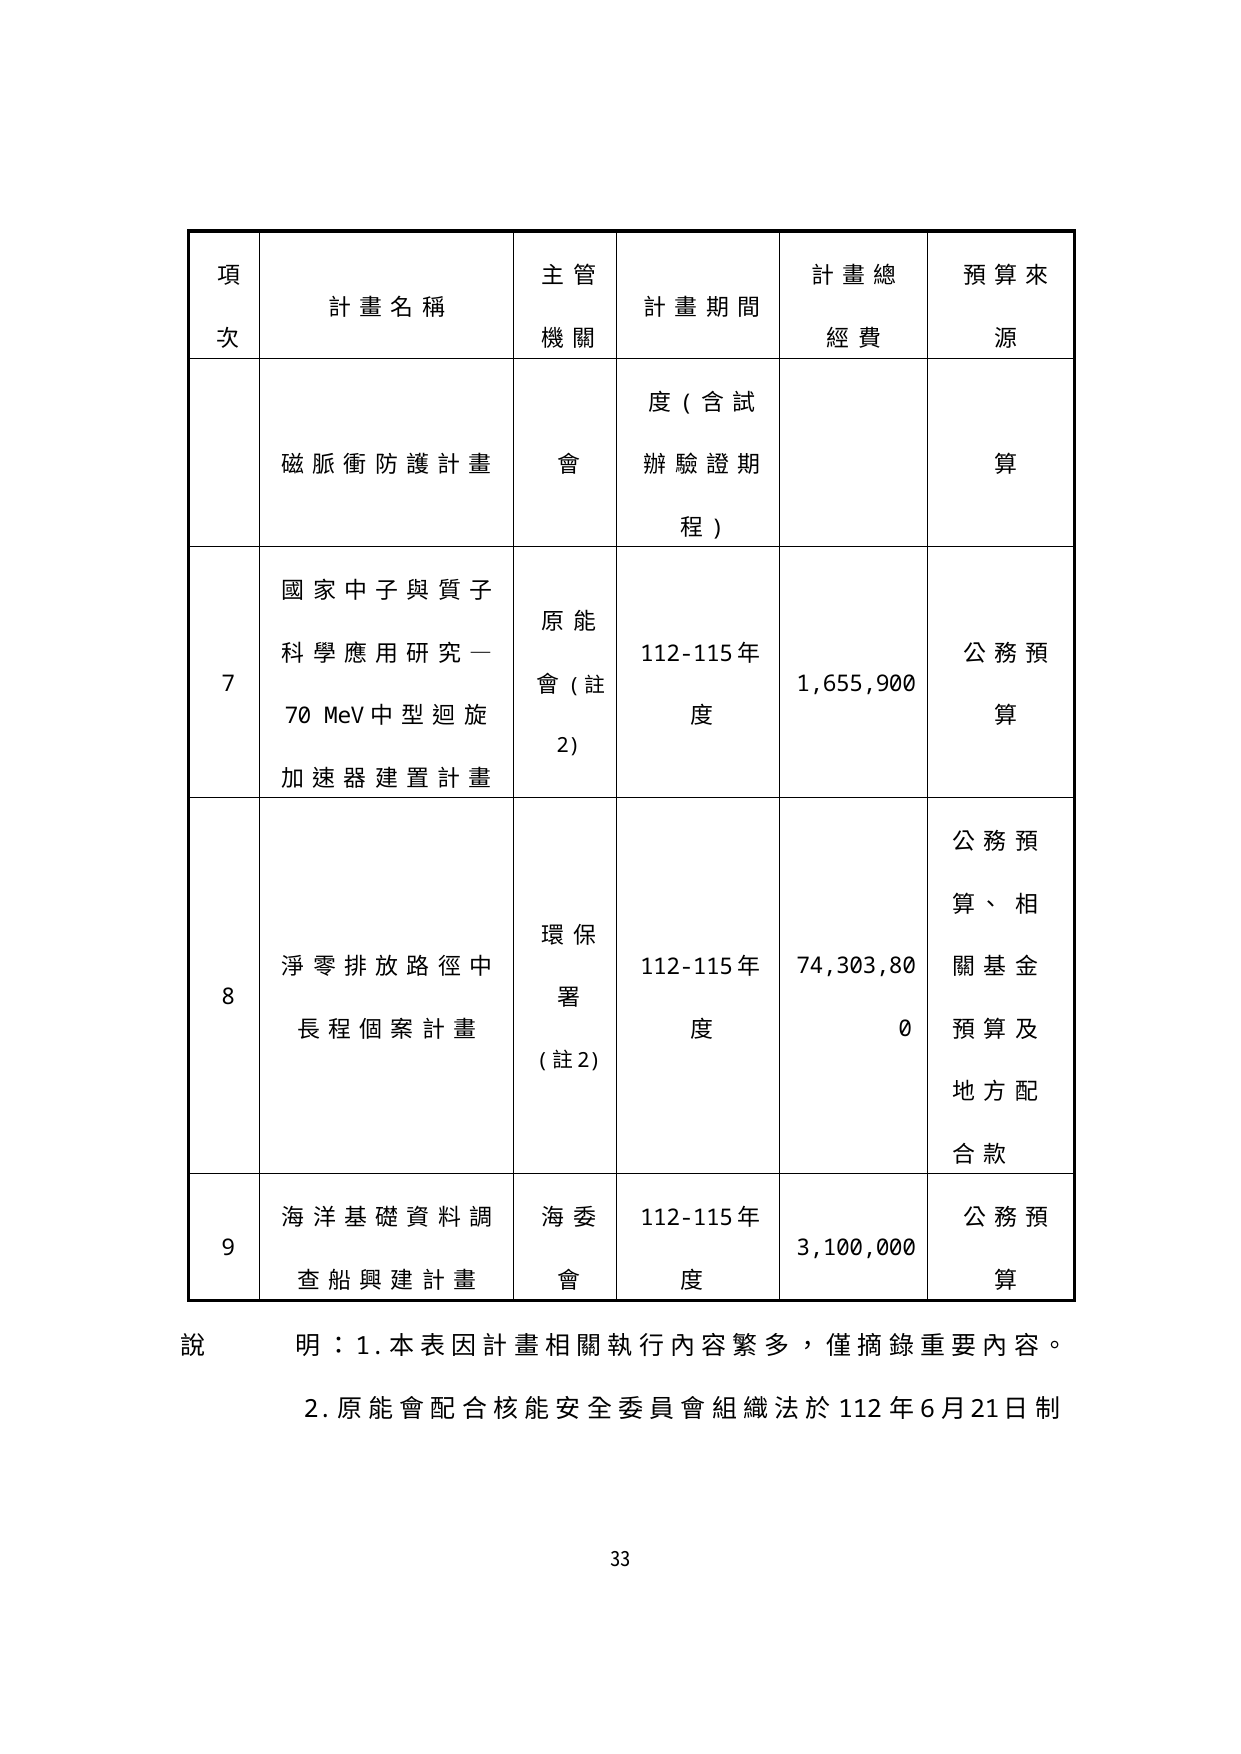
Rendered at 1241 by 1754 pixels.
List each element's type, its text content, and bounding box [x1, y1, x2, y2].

table_cell 公務預算、相關基金預算及地方配合款 [928, 798, 1073, 1173]
table_cell 海委會 [514, 1174, 616, 1299]
table_cell 1,655,900 [780, 547, 927, 797]
table_cell 8 [190, 798, 259, 1173]
text 說 明：1.本表因計畫相關執行內容繁多，僅摘錄重要內容。 [177, 1302, 1063, 1365]
table_header 項次 [190, 233, 259, 357]
table_cell 公務預算 [928, 1174, 1073, 1299]
table_cell 3,100,000 [780, 1174, 927, 1299]
table_cell 度(含試辦驗證期程) [617, 359, 779, 546]
table_header 計畫期間 [617, 233, 779, 357]
table_cell [780, 359, 927, 546]
table_cell 原能會(註2) [514, 547, 616, 797]
table_cell 國家中子與質子科學應用研究—70 MeV中型迴旋加速器建置計畫 [260, 547, 513, 797]
table_cell 9 [190, 1174, 259, 1299]
table_cell 7 [190, 547, 259, 797]
table_header 主管機關 [514, 233, 616, 357]
table_cell 算 [928, 359, 1073, 546]
table_cell 74,303,800 [780, 798, 927, 1173]
table_cell 會 [514, 359, 616, 546]
table_header 計畫總經費 [780, 233, 927, 357]
table_cell 112-115年度 [617, 798, 779, 1173]
table_cell 112-115年度 [617, 547, 779, 797]
table_cell 112-115年度 [617, 1174, 779, 1299]
table_cell 海洋基礎資料調查船興建計畫 [260, 1174, 513, 1299]
table_cell 公務預算 [928, 547, 1073, 797]
table_cell 淨零排放路徑中長程個案計畫 [260, 798, 513, 1173]
text 2.原能會配合核能安全委員會組織法於112年6月21日制 [302, 1365, 1063, 1427]
table_header 計畫名稱 [260, 233, 513, 357]
table_cell [190, 359, 259, 546]
table_header 預算來源 [928, 233, 1073, 357]
table_cell 環保署 (註2) [514, 798, 616, 1173]
table_cell 磁脈衝防護計畫 [260, 359, 513, 546]
